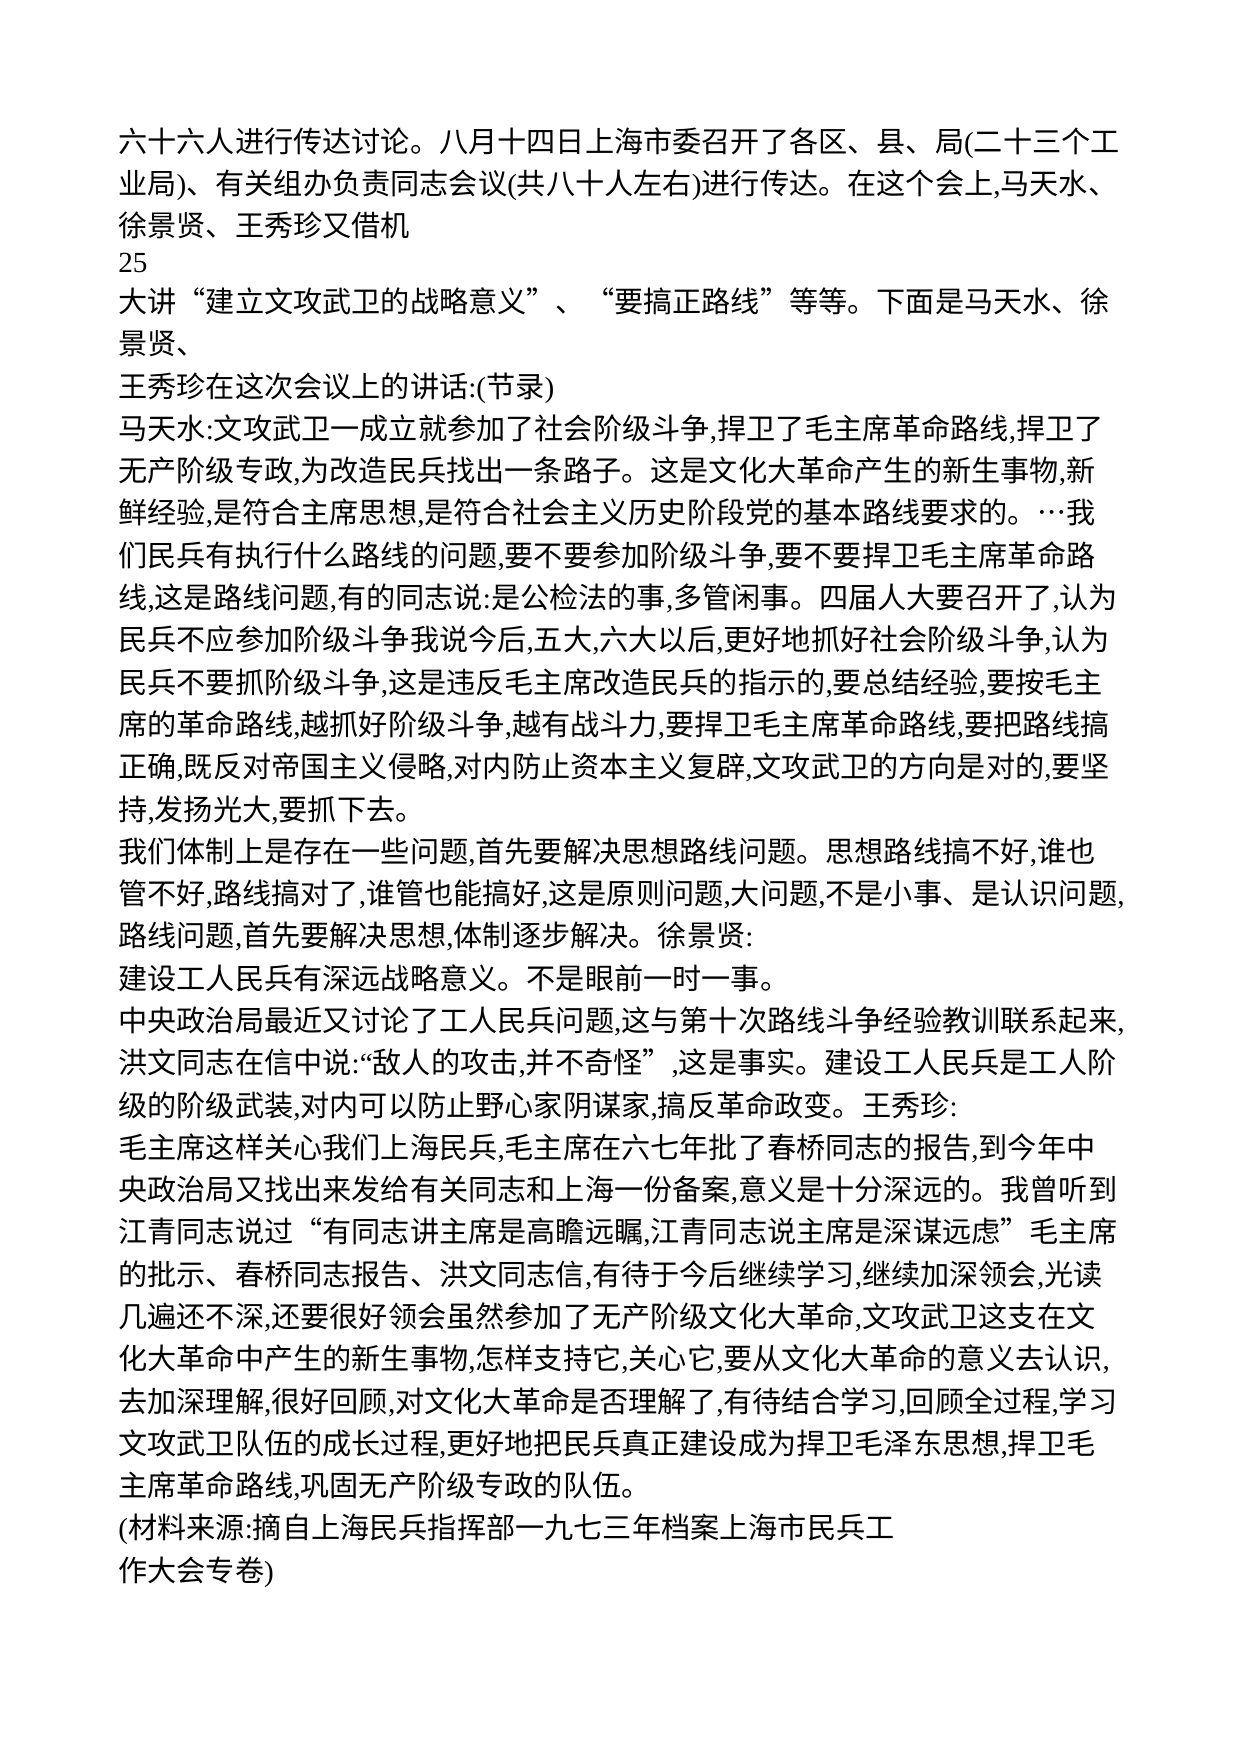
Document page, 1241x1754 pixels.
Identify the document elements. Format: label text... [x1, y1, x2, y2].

text 25 [118, 245, 1122, 278]
text 中央政治局最近又讨论了工人民兵问题,这与第十次路线斗争经验教训联系起来,洪文同志在信中说:“敌人的攻击,并不奇怪”,这是事实。建设工人民兵是工人阶级的阶级武装,对内可以防止野心家阴谋家,搞反革命政变。王秀珍: [118, 997, 1122, 1124]
text (材料来源:摘自上海民兵指挥部一九七三年档案上海市民兵工 [118, 1505, 1122, 1547]
text 建设工人民兵有深远战略意义。不是眼前一时一事。 [118, 955, 1122, 997]
text 我们体制上是存在一些问题,首先要解决思想路线问题。思想路线搞不好,谁也管不好,路线搞对了,谁管也能搞好,这是原则问题,大问题,不是小事、是认识问题,路线问题,首先要解决思想,体制逐步解决。徐景贤: [118, 828, 1122, 955]
text 作大会专卷) [118, 1547, 1122, 1589]
text 王秀珍在这次会议上的讲话:(节录) [118, 363, 1122, 405]
text 马天水:文攻武卫一成立就参加了社会阶级斗争,捍卫了毛主席革命路线,捍卫了无产阶级专政,为改造民兵找出一条路子。这是文化大革命产生的新生事物,新鲜经验,是符合主席思想,是符合社会主义历史阶段党的基本路线要求的。…我们民兵有执行什么路线的问题,要不要参加阶级斗争,要不要捍卫毛主席革命路线,这是路线问题,有的同志说:是公检法的事,多管闲事。四届人大要召开了,认为民兵不应参加阶级斗争我说今后,五大,六大以后,更好地抓好社会阶级斗争,认为民兵不要抓阶级斗争,这是违反毛主席改造民兵的指示的,要总结经验,要按毛主席的革命路线,越抓好阶级斗争,越有战斗力,要捍卫毛主席革命路线,要把路线搞正确,既反对帝国主义侵略,对内防止资本主义复辟,文攻武卫的方向是对的,要坚持,发扬光大,要抓下去。 [118, 405, 1122, 828]
text 六十六人进行传达讨论。八月十四日上海市委召开了各区、县、局(二十三个工业局)、有关组办负责同志会议(共八十人左右)进行传达。在这个会上,马天水、徐景贤、王秀珍又借机 [118, 118, 1122, 245]
text 大讲“建立文攻武卫的战略意义”、“要搞正路线”等等。下面是马天水、徐景贤、 [118, 278, 1122, 363]
text 毛主席这样关心我们上海民兵,毛主席在六七年批了春桥同志的报告,到今年中央政治局又找出来发给有关同志和上海一份备案,意义是十分深远的。我曾听到江青同志说过“有同志讲主席是高瞻远瞩,江青同志说主席是深谋远虑”毛主席的批示、春桥同志报告、洪文同志信,有待于今后继续学习,继续加深领会,光读几遍还不深,还要很好领会虽然参加了无产阶级文化大革命,文攻武卫这支在文化大革命中产生的新生事物,怎样支持它,关心它,要从文化大革命的意义去认识,去加深理解,很好回顾,对文化大革命是否理解了,有待结合学习,回顾全过程,学习文攻武卫队伍的成长过程,更好地把民兵真正建设成为捍卫毛泽东思想,捍卫毛主席革命路线,巩固无产阶级专政的队伍。 [118, 1124, 1122, 1505]
